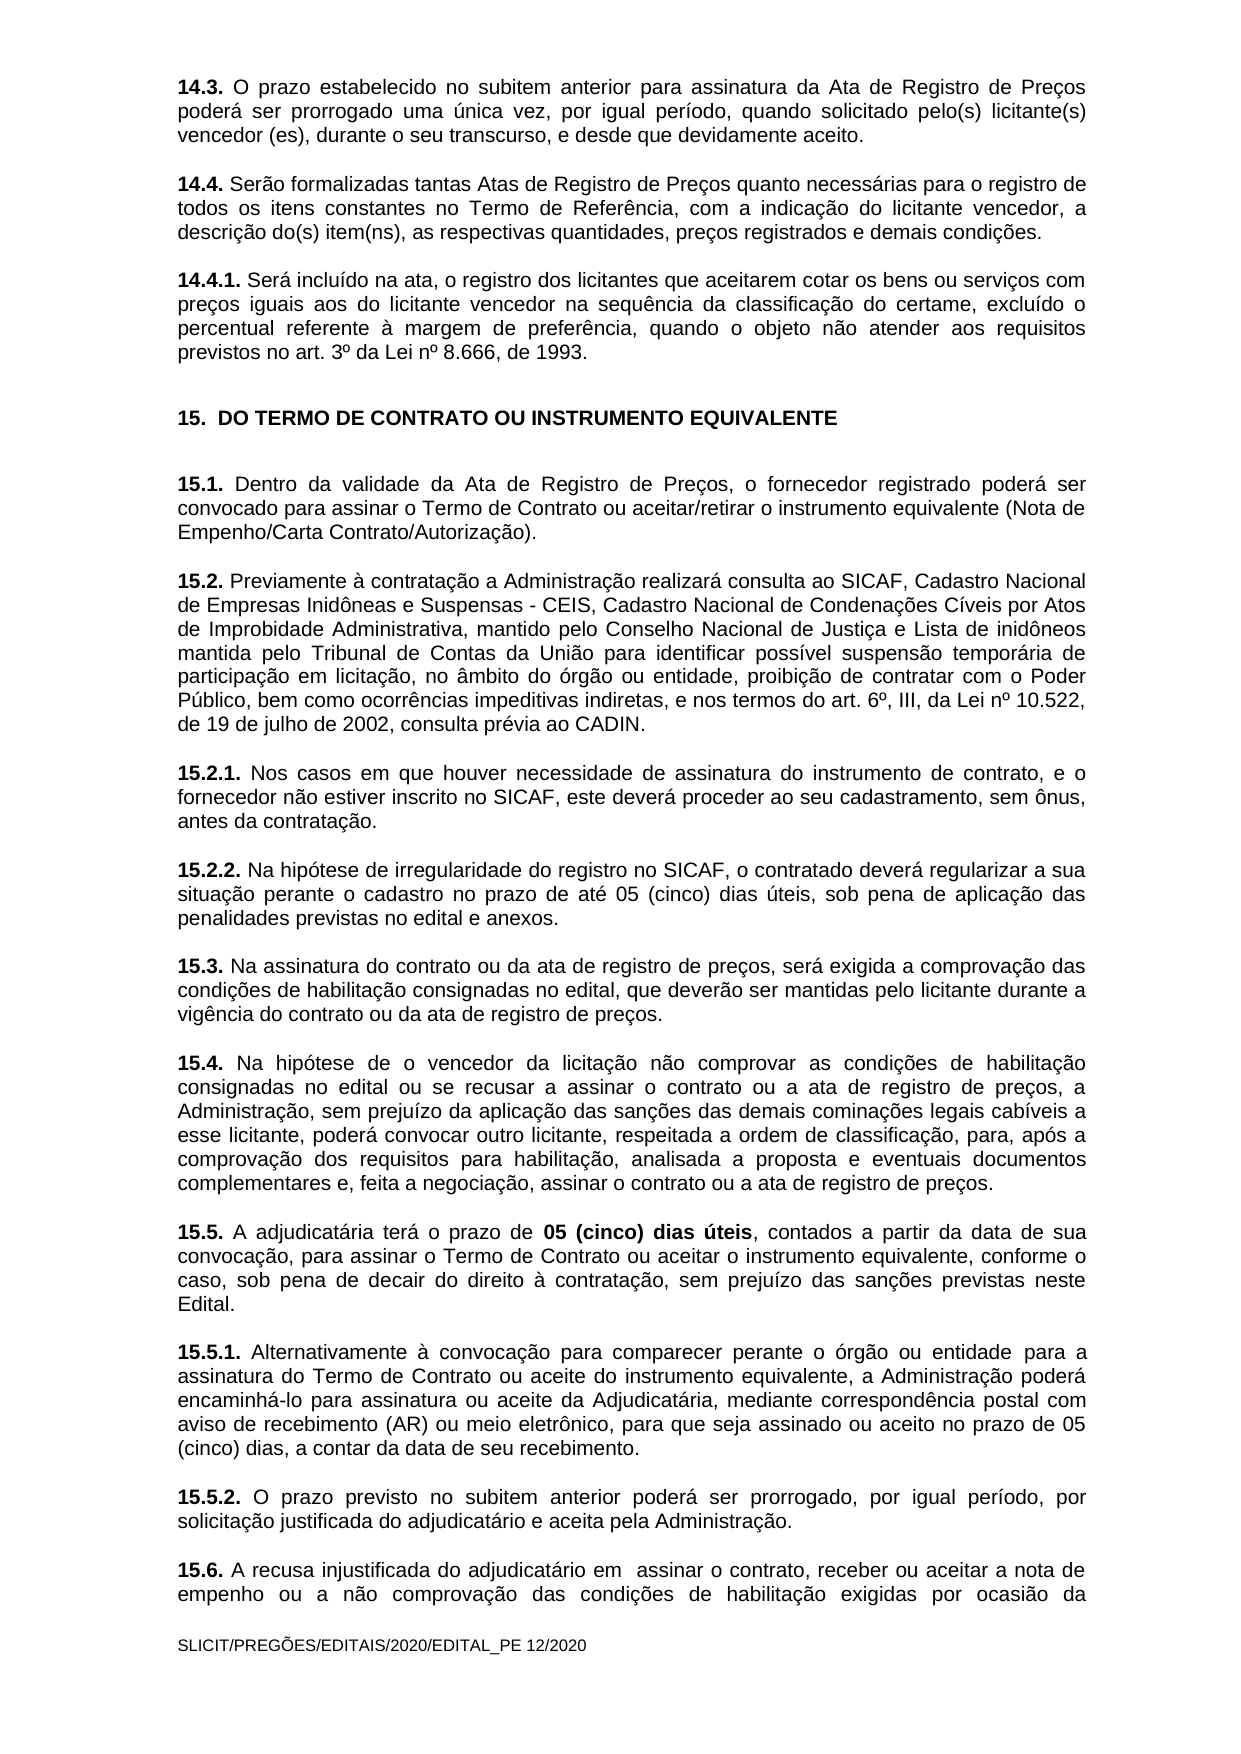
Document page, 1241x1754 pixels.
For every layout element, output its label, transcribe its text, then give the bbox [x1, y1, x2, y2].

text 15. DO TERMO DE CONTRATO OU INSTRUMENTO EQUIVALENTE [177, 406, 1089, 430]
text 15.4. Na hipótese de o vencedor da licitação não comprovar as condições de habilitação consignadas no edital ou se recusar a assinar o contrato ou a ata de registro de preços, a Administração, sem prejuízo da aplicação das sanções das demais cominações legais cabíveis a esse licitante, poderá convocar outro licitante, respeitada a ordem de classificação, para, após a comprovação dos requisitos para habilitação, analisada a proposta e eventuais documentos complementares e, feita a negociação, assinar o contrato ou a ata de registro de preços. [177, 1051, 1087, 1195]
text 15.2.2. Na hipótese de irregularidade do registro no SICAF, o contratado deverá regularizar a sua situação perante o cadastro no prazo de até 05 (cinco) dias úteis, sob pena de aplicação das penalidades previstas no edital e anexos. [177, 858, 1087, 929]
text 15.5. A adjudicatária terá o prazo de 05 (cinco) dias úteis, contados a partir da data de sua convocação, para assinar o Termo de Contrato ou aceitar o instrumento equivalente, conforme o caso, sob pena de decair do direito à contratação, sem prejuízo das sanções previstas neste Edital. [177, 1219, 1087, 1315]
text 14.4. Serão formalizadas tantas Atas de Registro de Preços quanto necessárias para o registro de todos os itens constantes no Termo de Referência, com a indicação do licitante vencedor, a descrição do(s) item(ns), as respectivas quantidades, preços registrados e demais condições. [177, 172, 1087, 243]
text 15.5.1. Alternativamente à convocação para comparecer perante o órgão ou entidade para a assinatura do Termo de Contrato ou aceite do instrumento equivalente, a Administração poderá encaminhá-lo para assinatura ou aceite da Adjudicatária, mediante correspondência postal com aviso de recebimento (AR) ou meio eletrônico, para que seja assinado ou aceito no prazo de 05 (cinco) dias, a contar da data de seu recebimento. [177, 1340, 1087, 1460]
text 14.3. O prazo estabelecido no subitem anterior para assinatura da Ata de Registro de Preços poderá ser prorrogado uma única vez, por igual período, quando solicitado pelo(s) licitante(s) vencedor (es), durante o seu transcurso, e desde que devidamente aceito. [177, 75, 1087, 147]
text 15.2. Previamente à contratação a Administração realizará consulta ao SICAF, Cadastro Nacional de Empresas Inidôneas e Suspensas - CEIS, Cadastro Nacional de Condenações Cíveis por Atos de Improbidade Administrativa, mantido pelo Conselho Nacional de Justiça e Lista de inidôneos mantida pelo Tribunal de Contas da União para identificar possível suspensão temporária de participação em licitação, no âmbito do órgão ou entidade, proibição de contratar com o Poder Público, bem como ocorrências impeditivas indiretas, e nos termos do art. 6º, III, da Lei nº 10.522, de 19 de julho de 2002, consulta prévia ao CADIN. [177, 568, 1087, 736]
text 14.4.1. Será incluído na ata, o registro dos licitantes que aceitarem cotar os bens ou serviços com preços iguais aos do licitante vencedor na sequência da classificação do certame, excluído o percentual referente à margem de preferência, quando o objeto não atender aos requisitos previstos no art. 3º da Lei nº 8.666, de 1993. [177, 268, 1087, 364]
text 15.1. Dentro da validade da Ata de Registro de Preços, o fornecedor registrado poderá ser convocado para assinar o Termo de Contrato ou aceitar/retirar o instrumento equivalente (Nota de Empenho/Carta Contrato/Autorização). [177, 472, 1087, 544]
text 15.5.2. O prazo previsto no subitem anterior poderá ser prorrogado, por igual período, por solicitação justificada do adjudicatário e aceita pela Administração. [177, 1485, 1087, 1533]
text 15.3. Na assinatura do contrato ou da ata de registro de preços, será exigida a comprovação das condições de habilitação consignadas no edital, que deverão ser mantidas pelo licitante durante a vigência do contrato ou da ata de registro de preços. [177, 954, 1087, 1026]
text 15.2.1. Nos casos em que houver necessidade de assinatura do instrumento de contrato, e o fornecedor não estiver inscrito no SICAF, este deverá proceder ao seu cadastramento, sem ônus, antes da contratação. [177, 761, 1087, 833]
text 15.6. A recusa injustificada do adjudicatário em assinar o contrato, receber ou aceitar a nota de empenho ou a não comprovação das condições de habilitação exigidas por ocasião da [177, 1557, 1087, 1605]
